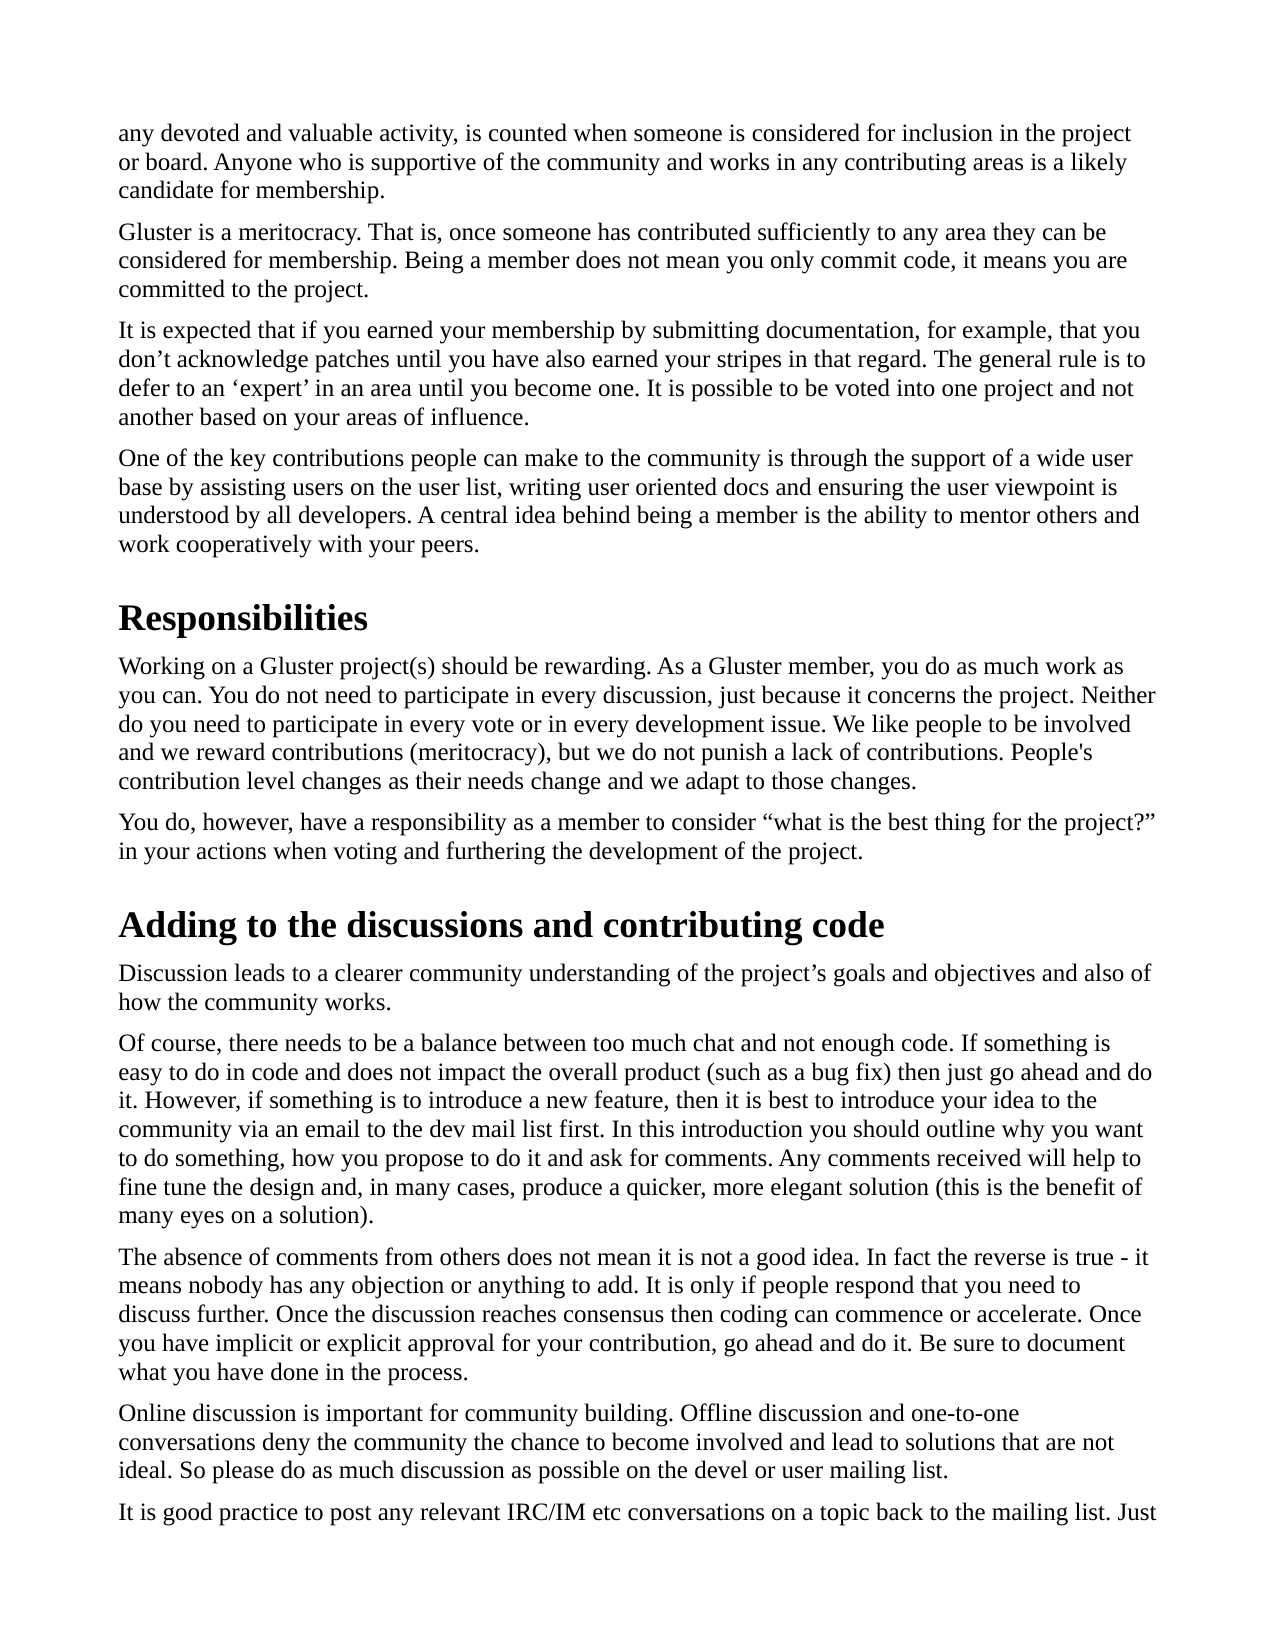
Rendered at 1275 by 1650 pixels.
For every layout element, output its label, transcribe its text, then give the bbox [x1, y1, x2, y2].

text Of course, there needs to be a balance between too much chat and not enough code. If something is easy to do in code and does not impact the overall product (such as a bug fix) then just go ahead and do it. However, if something is to introduce a new feature, then it is best to introduce your idea to the community via an email to the dev mail list first. In this introduction you should outline why you want to do something, how you propose to do it and ask for comments. Any comments received will help to fine tune the design and, in many cases, produce a quicker, more elegant solution (this is the benefit of many eyes on a solution). [118, 1028, 1157, 1229]
text any devoted and valuable activity, is counted when someone is considered for inclusion in the project or board. Anyone who is supportive of the community and works in any contributing areas is a likely candidate for membership. [118, 118, 1157, 204]
subtitle Adding to the discussions and contributing code [118, 902, 1157, 946]
text Discussion leads to a clearer community understanding of the project’s goals and objectives and also of how the community works. [118, 958, 1157, 1016]
text One of the key contributions people can make to the community is through the support of a wide user base by assisting users on the user list, writing user oriented docs and ensuring the user viewpoint is understood by all developers. A central idea behind being a member is the ability to mentor others and work cooperatively with your peers. [118, 443, 1157, 558]
text Online discussion is important for community building. Offline discussion and one-to-one conversations deny the community the chance to become involved and lead to solutions that are not ideal. So please do as much discussion as possible on the devel or user mailing list. [118, 1398, 1157, 1484]
text Gluster is a meritocracy. That is, once someone has contributed sufficiently to any area they can be considered for membership. Being a member does not mean you only commit code, it means you are committed to the project. [118, 217, 1157, 303]
text It is expected that if you earned your membership by submitting documentation, for example, that you don’t acknowledge patches until you have also earned your stripes in that regard. The general rule is to defer to an ‘expert’ in an area until you become one. It is possible to be voted into one project and not another based on your areas of influence. [118, 316, 1157, 431]
text You do, however, have a responsibility as a member to consider “what is the best thing for the project?” in your actions when voting and furthering the development of the project. [118, 807, 1157, 865]
text The absence of comments from others does not mean it is not a good idea. In fact the reverse is true - it means nobody has any objection or anything to add. It is only if people respond that you need to discuss further. Once the discussion reaches consensus then coding can commence or accelerate. Once you have implicit or explicit approval for your contribution, go ahead and do it. Be sure to document what you have done in the process. [118, 1242, 1157, 1386]
subtitle Responsibilities [118, 596, 1157, 639]
text It is good practice to post any relevant IRC/IM etc conversations on a topic back to the mailing list. Just [118, 1497, 1157, 1526]
text Working on a Gluster project(s) should be rewarding. As a Gluster member, you do as much work as you can. You do not need to participate in every discussion, just because it concerns the project. Neither do you need to participate in every vote or in every development issue. We like people to be involved and we reward contributions (meritocracy), but we do not punish a lack of contributions. People's contribution level changes as their needs change and we adapt to those changes. [118, 651, 1157, 795]
